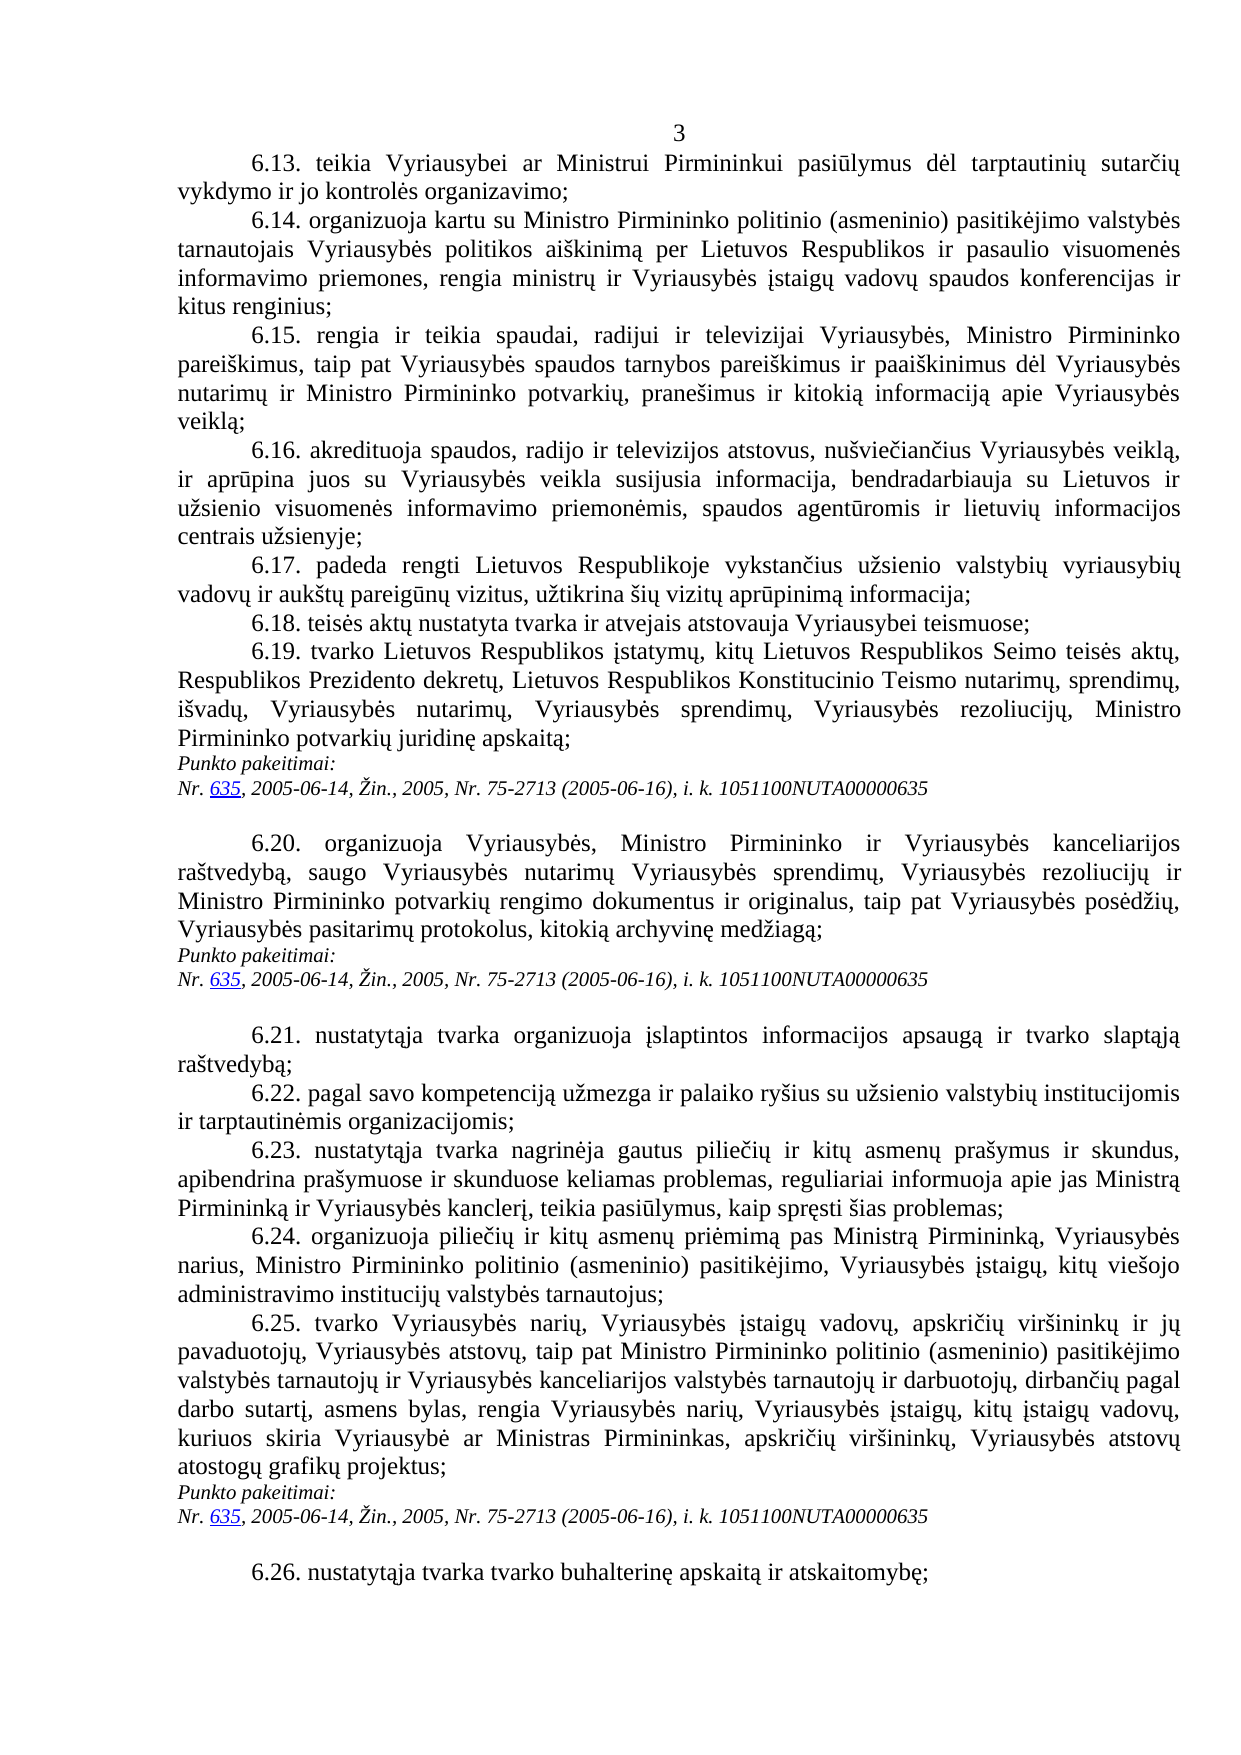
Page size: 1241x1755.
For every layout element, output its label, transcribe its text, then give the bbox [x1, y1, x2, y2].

text Nr. 635, 2005-06-14, Žin., 2005, Nr. 75-2713 (2005-06-16), i. k. 1051100NUTA00000635 [177, 1504, 1181, 1528]
text 6.15. rengia ir teikia spaudai, radijui ir televizijai Vyriausybės, Ministro Pirmininko pareiškimus, taip pat Vyriausybės spaudos tarnybos pareiškimus ir paaiškinimus dėl Vyriausybės nutarimų ir Ministro Pirmininko potvarkių, pranešimus ir kitokią informaciją apie Vyriausybės veiklą; [177, 320, 1181, 435]
text 6.24. organizuoja piliečių ir kitų asmenų priėmimą pas Ministrą Pirmininką, Vyriausybės narius, Ministro Pirmininko politinio (asmeninio) pasitikėjimo, Vyriausybės įstaigų, kitų viešojo administravimo institucijų valstybės tarnautojus; [177, 1221, 1181, 1308]
text 6.18. teisės aktų nustatyta tvarka ir atvejais atstovauja Vyriausybei teismuose; [177, 608, 1181, 636]
text Punkto pakeitimai: [177, 751, 1181, 775]
text Nr. 635, 2005-06-14, Žin., 2005, Nr. 75-2713 (2005-06-16), i. k. 1051100NUTA00000635 [177, 967, 1181, 991]
text 6.19. tvarko Lietuvos Respublikos įstatymų, kitų Lietuvos Respublikos Seimo teisės aktų, Respublikos Prezidento dekretų, Lietuvos Respublikos Konstitucinio Teismo nutarimų, sprendimų, išvadų, Vyriausybės nutarimų, Vyriausybės sprendimų, Vyriausybės rezoliucijų, Ministro Pirmininko potvarkių juridinę apskaitą; [177, 636, 1181, 751]
text 6.16. akredituoja spaudos, radijo ir televizijos atstovus, nušviečiančius Vyriausybės veiklą, ir aprūpina juos su Vyriausybės veikla susijusia informacija, bendradarbiauja su Lietuvos ir užsienio visuomenės informavimo priemonėmis, spaudos agentūromis ir lietuvių informacijos centrais užsienyje; [177, 435, 1181, 550]
text 6.17. padeda rengti Lietuvos Respublikoje vykstančius užsienio valstybių vyriausybių vadovų ir aukštų pareigūnų vizitus, užtikrina šių vizitų aprūpinimą informacija; [177, 550, 1181, 608]
text 6.25. tvarko Vyriausybės narių, Vyriausybės įstaigų vadovų, apskričių viršininkų ir jų pavaduotojų, Vyriausybės atstovų, taip pat Ministro Pirmininko politinio (asmeninio) pasitikėjimo valstybės tarnautojų ir Vyriausybės kanceliarijos valstybės tarnautojų ir darbuotojų, dirbančių pagal darbo sutartį, asmens bylas, rengia Vyriausybės narių, Vyriausybės įstaigų, kitų įstaigų vadovų, kuriuos skiria Vyriausybė ar Ministras Pirmininkas, apskričių viršininkų, Vyriausybės atstovų atostogų grafikų projektus; [177, 1308, 1181, 1480]
text 6.14. organizuoja kartu su Ministro Pirmininko politinio (asmeninio) pasitikėjimo valstybės tarnautojais Vyriausybės politikos aiškinimą per Lietuvos Respublikos ir pasaulio visuomenės informavimo priemones, rengia ministrų ir Vyriausybės įstaigų vadovų spaudos konferencijas ir kitus renginius; [177, 205, 1181, 320]
text 6.21. nustatytąja tvarka organizuoja įslaptintos informacijos apsaugą ir tvarko slaptąją raštvedybą; [177, 1020, 1181, 1078]
text 6.22. pagal savo kompetenciją užmezga ir palaiko ryšius su užsienio valstybių institucijomis ir tarptautinėmis organizacijomis; [177, 1078, 1181, 1135]
text 6.13. teikia Vyriausybei ar Ministrui Pirmininkui pasiūlymus dėl tarptautinių sutarčių vykdymo ir jo kontrolės organizavimo; [177, 148, 1181, 205]
text 6.26. nustatytąja tvarka tvarko buhalterinę apskaitą ir atskaitomybę; [177, 1557, 1181, 1586]
text Punkto pakeitimai: [177, 1480, 1181, 1504]
text 6.23. nustatytąja tvarka nagrinėja gautus piliečių ir kitų asmenų prašymus ir skundus, apibendrina prašymuose ir skunduose keliamas problemas, reguliariai informuoja apie jas Ministrą Pirmininką ir Vyriausybės kanclerį, teikia pasiūlymus, kaip spręsti šias problemas; [177, 1135, 1181, 1221]
text Nr. 635, 2005-06-14, Žin., 2005, Nr. 75-2713 (2005-06-16), i. k. 1051100NUTA00000635 [177, 775, 1181, 799]
text 6.20. organizuoja Vyriausybės, Ministro Pirmininko ir Vyriausybės kanceliarijos raštvedybą, saugo Vyriausybės nutarimų Vyriausybės sprendimų, Vyriausybės rezoliucijų ir Ministro Pirmininko potvarkių rengimo dokumentus ir originalus, taip pat Vyriausybės posėdžių, Vyriausybės pasitarimų protokolus, kitokią archyvinę medžiagą; [177, 828, 1181, 943]
text Punkto pakeitimai: [177, 943, 1181, 967]
